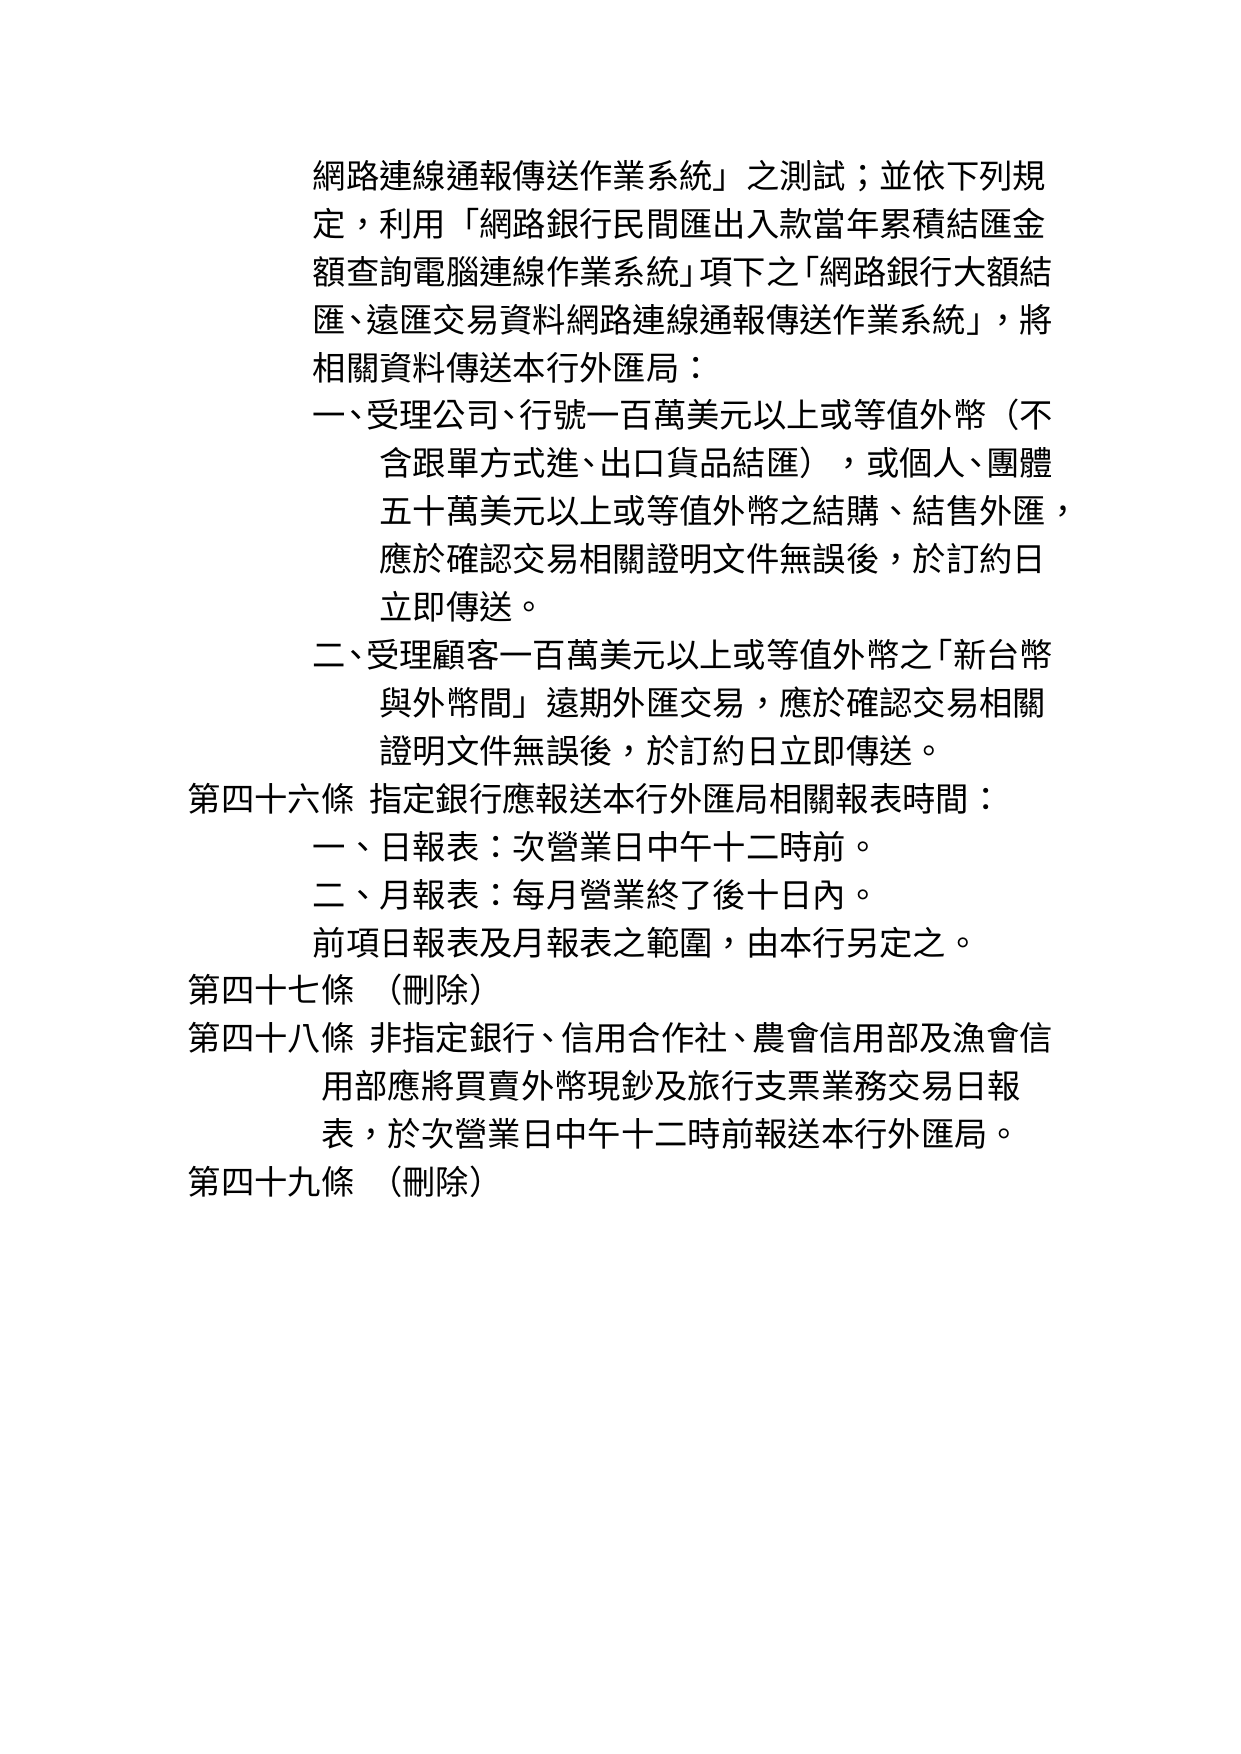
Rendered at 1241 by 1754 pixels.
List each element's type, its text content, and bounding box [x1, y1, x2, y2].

text 二、受理顧客一百萬美元以上或等值外幣之「新台幣與外幣間」遠期外匯交易，應於確認交易相關證明文件無誤後，於訂約日立即傳送。 [312, 629, 1053, 773]
text 網路連線通報傳送作業系統」之測試；並依下列規定，利用「網路銀行民間匯出入款當年累積結匯金額查詢電腦連線作業系統」項下之「網路銀行大額結匯、遠匯交易資料網路連線通報傳送作業系統」，將相關資料傳送本行外匯局： [312, 150, 1053, 389]
text 一、日報表：次營業日中午十二時前。 [312, 821, 1053, 869]
text 第四十六條 指定銀行應報送本行外匯局相關報表時間： [187, 773, 1045, 821]
text 一、受理公司、行號一百萬美元以上或等值外幣（不含跟單方式進、出口貨品結匯），或個人、團體五十萬美元以上或等值外幣之結購、結售外匯，應於確認交易相關證明文件無誤後，於訂約日立即傳送。 [312, 389, 1053, 629]
text 二、月報表：每月營業終了後十日內。 [312, 869, 1053, 917]
text 前項日報表及月報表之範圍，由本行另定之。 [312, 917, 1053, 964]
text 第四十八條 非指定銀行、信用合作社、農會信用部及漁會信用部應將買賣外幣現鈔及旅行支票業務交易日報表，於次營業日中午十二時前報送本行外匯局。 [187, 1012, 1053, 1156]
text 第四十九條 （刪除） [187, 1156, 1053, 1204]
text 第四十七條 （刪除） [187, 964, 1053, 1012]
